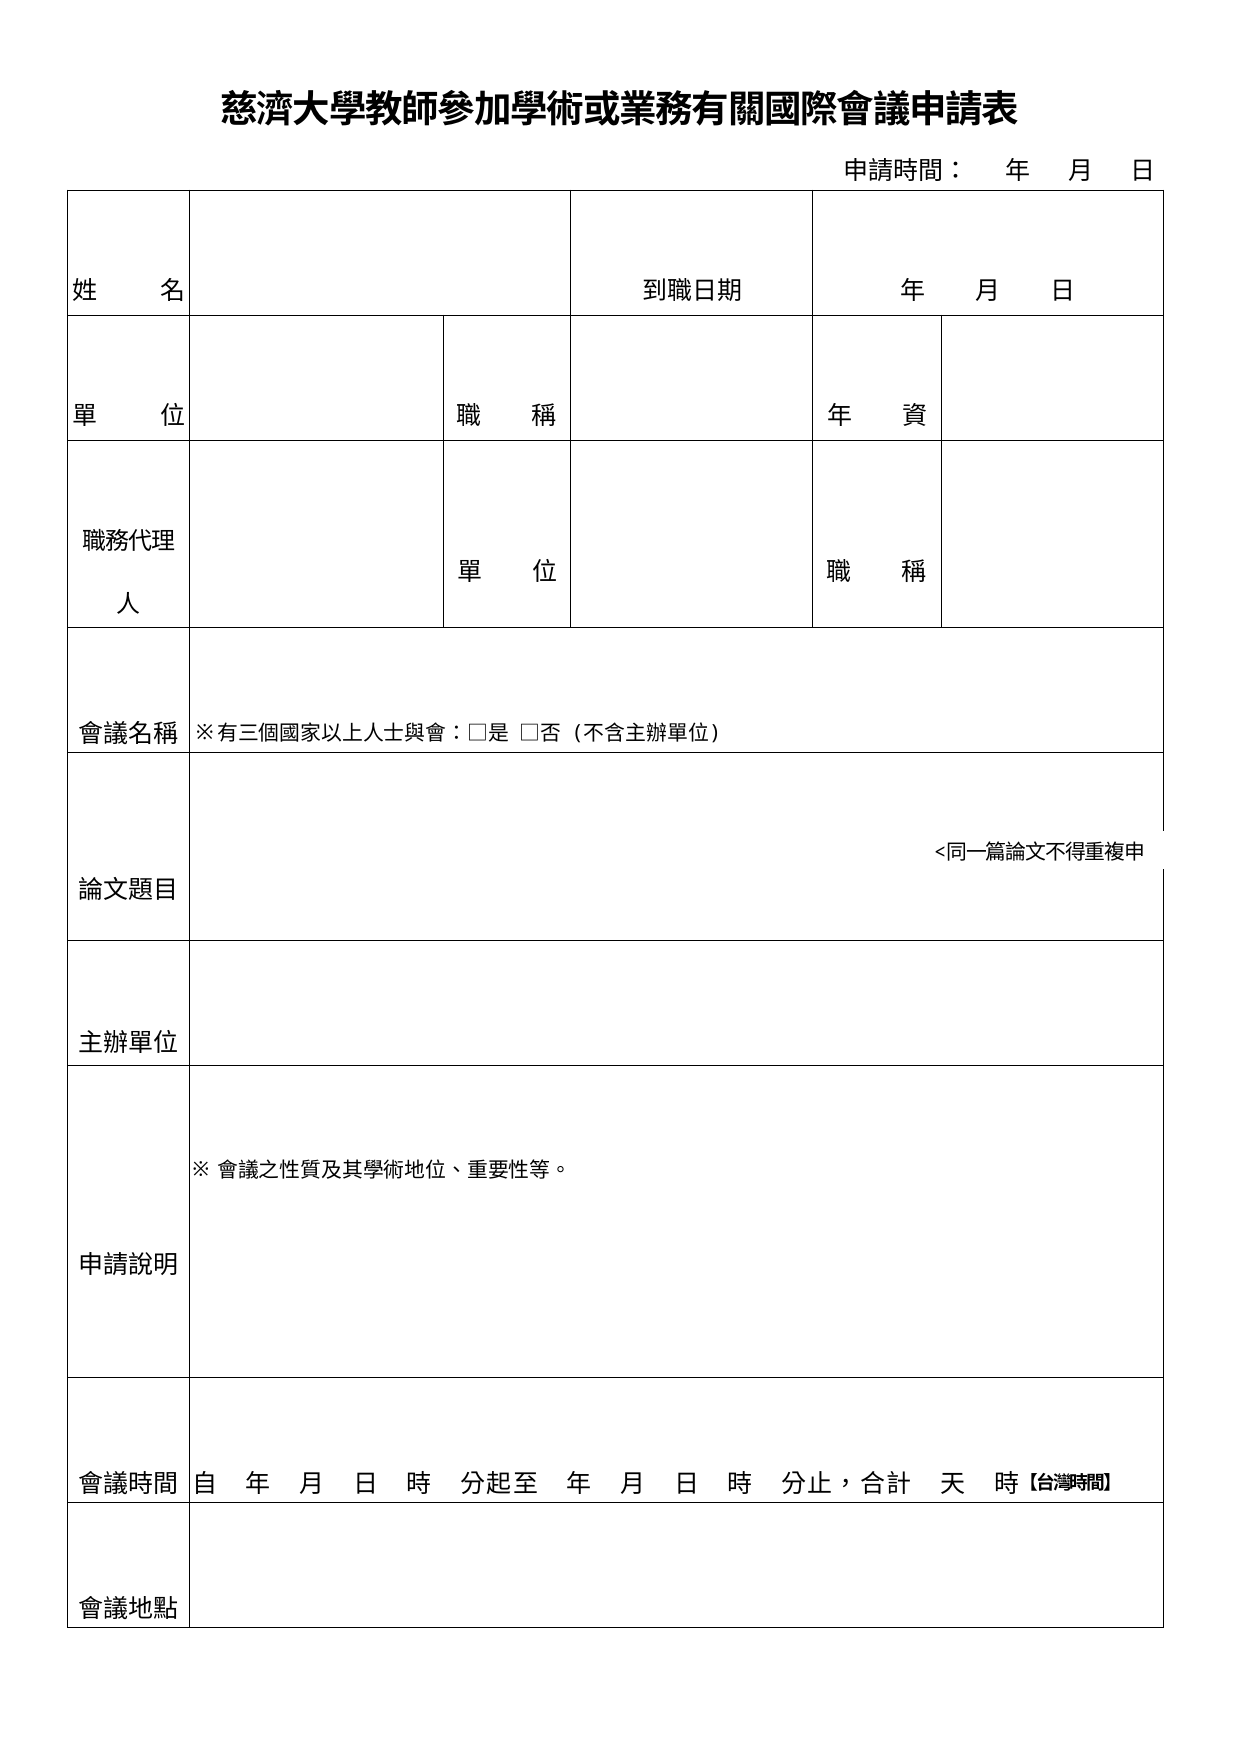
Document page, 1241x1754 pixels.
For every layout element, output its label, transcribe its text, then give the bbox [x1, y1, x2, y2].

table_cell 職務代理人 [68, 441, 189, 627]
table_cell [942, 441, 1163, 627]
table_cell 自 年 月 日 時 分起至 年 月 日 時 分止，合計 天 時【台灣時間】 [190, 1378, 1163, 1502]
table_cell 單 位 [444, 441, 570, 627]
table_cell 年 資 [813, 316, 941, 439]
text 申請時間： 年 月 日 [68, 127, 1172, 189]
table_cell [190, 941, 1163, 1064]
table_cell [190, 316, 443, 439]
table_cell ※有三個國家以上人士與會：□是 □否 (不含主辦單位) [190, 628, 1163, 752]
table_cell 單 位 [68, 316, 189, 439]
table_cell 會議之性質及其學術地位、重要性等。 [190, 1066, 1163, 1377]
table_cell [942, 316, 1163, 439]
table_cell [190, 441, 443, 627]
text 慈濟大學教師參加學術或業務有關國際會議申請表 [68, 64, 1172, 127]
table_cell 會議名稱 [68, 628, 189, 752]
table_cell [190, 753, 1173, 939]
table_cell [571, 316, 812, 439]
table_header 年 月 日 [813, 191, 1163, 314]
table_cell 會議時間 [68, 1378, 189, 1502]
table_cell 主辦單位 [68, 941, 189, 1064]
table_cell 會議地點 [68, 1503, 189, 1627]
table_cell 申請說明 [68, 1066, 189, 1377]
table_cell [571, 441, 812, 627]
table_cell 職 稱 [444, 316, 570, 439]
table_header 姓 名 [68, 191, 189, 314]
table_cell 論文題目 [68, 753, 189, 939]
table_cell [190, 1503, 1163, 1627]
table_header 到職日期 [571, 191, 812, 314]
table_cell 職 稱 [813, 441, 941, 627]
table_header [190, 191, 570, 314]
